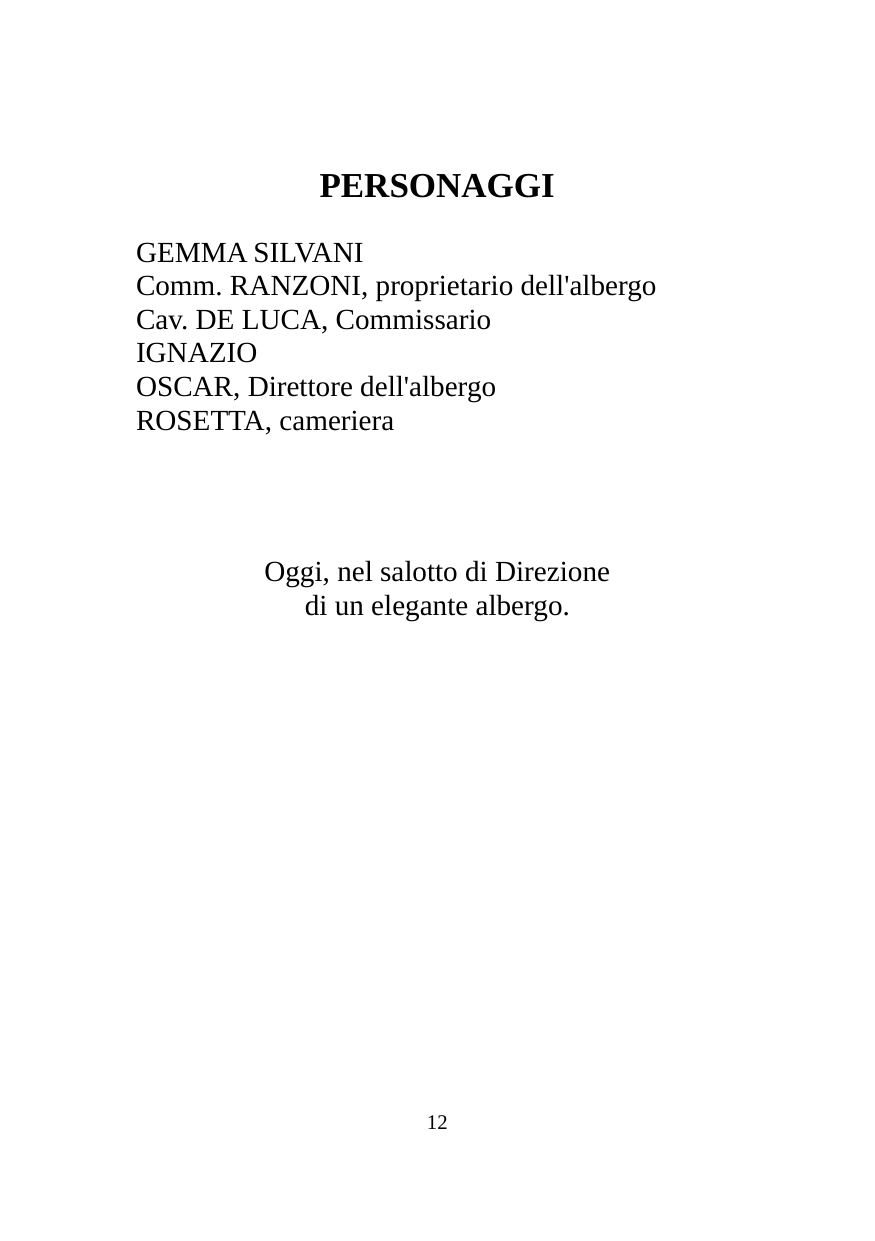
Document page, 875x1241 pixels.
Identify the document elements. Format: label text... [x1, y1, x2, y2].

subtitle PERSONAGGI [106, 165, 768, 206]
text OSCAR, Direttore dell'albergo [106, 369, 768, 403]
text Comm. RANZONI, proprietario dell'albergo [106, 268, 768, 302]
text GEMMA SILVANI [106, 235, 768, 268]
text IGNAZIO [106, 336, 768, 369]
text Cav. DE LUCA, Commissario [106, 302, 768, 336]
text ROSETTA, cameriera [106, 403, 768, 436]
text Oggi, nel salotto di Direzione di un elegante albergo. [106, 554, 768, 621]
